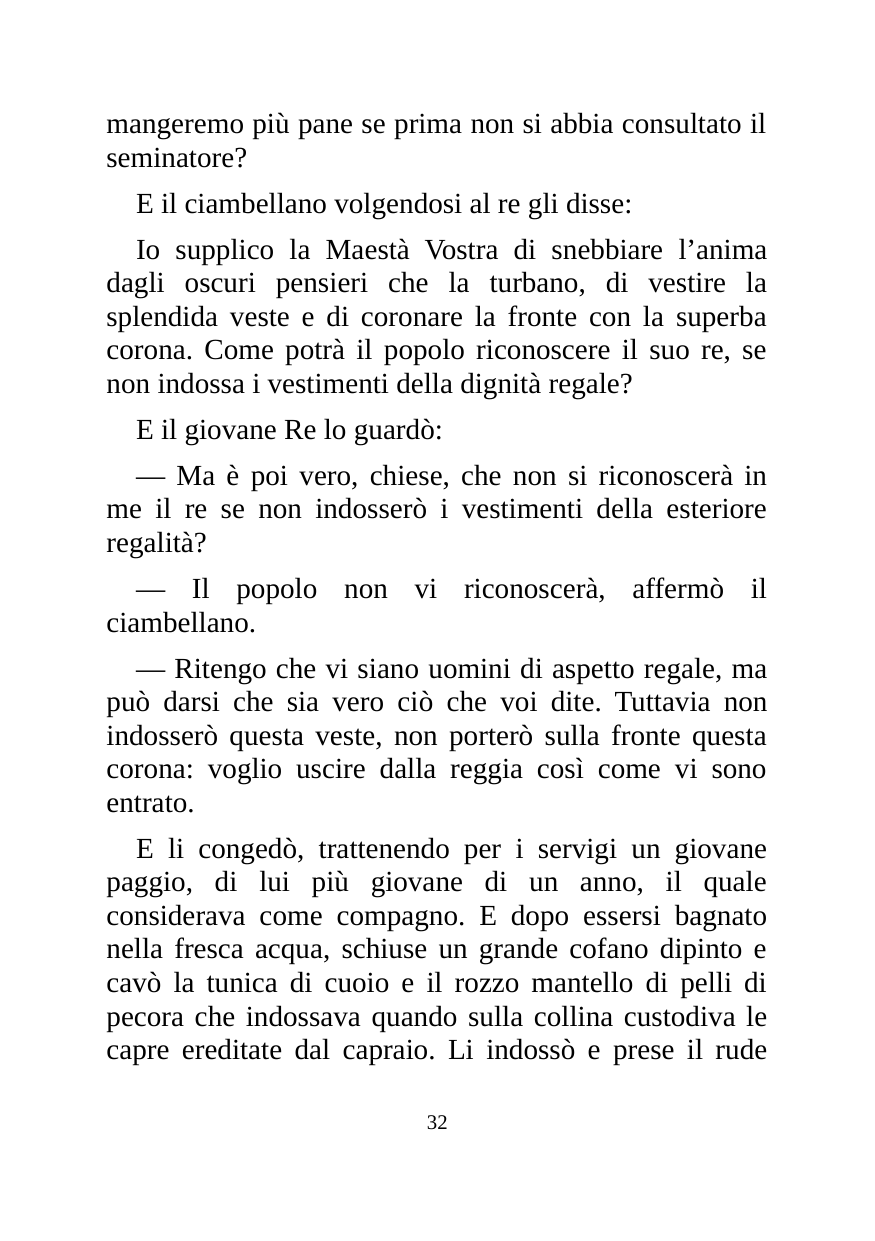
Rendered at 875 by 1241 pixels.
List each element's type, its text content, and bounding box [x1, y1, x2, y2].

text — Il popolo non vi riconoscerà, affermò il ciambellano. [106, 571, 768, 638]
text — Ma è poi vero, chiese, che non si riconoscerà in me il re se non indosserò i vestimenti della esteriore regalità? [106, 458, 768, 559]
text mangeremo più pane se prima non si abbia consultato il seminatore? [106, 106, 768, 173]
text Io supplico la Maestà Vostra di snebbiare l’anima dagli oscuri pensieri che la turbano, di vestire la splendida veste e di coronare la fronte con la superba corona. Come potrà il popolo riconoscere il suo re, se non indossa i vestimenti della dignità regale? [106, 232, 768, 399]
text E il ciambellano volgendosi al re gli disse: [106, 186, 768, 219]
text E il giovane Re lo guardò: [106, 412, 768, 446]
text — Ritengo che vi siano uomini di aspetto regale, ma può darsi che sia vero ciò che voi dite. Tuttavia non indosserò questa veste, non porterò sulla fronte questa corona: voglio uscire dalla reggia così come vi sono entrato. [106, 651, 768, 818]
text E li congedò, trattenendo per i servigi un giovane paggio, di lui più giovane di un anno, il quale considerava come compagno. E dopo essersi bagnato nella fresca acqua, schiuse un grande cofano dipinto e cavò la tunica di cuoio e il rozzo mantello di pelli di pecora che indossava quando sulla collina custodiva le capre ereditate dal capraio. Li indossò e prese il rude [106, 831, 768, 1066]
